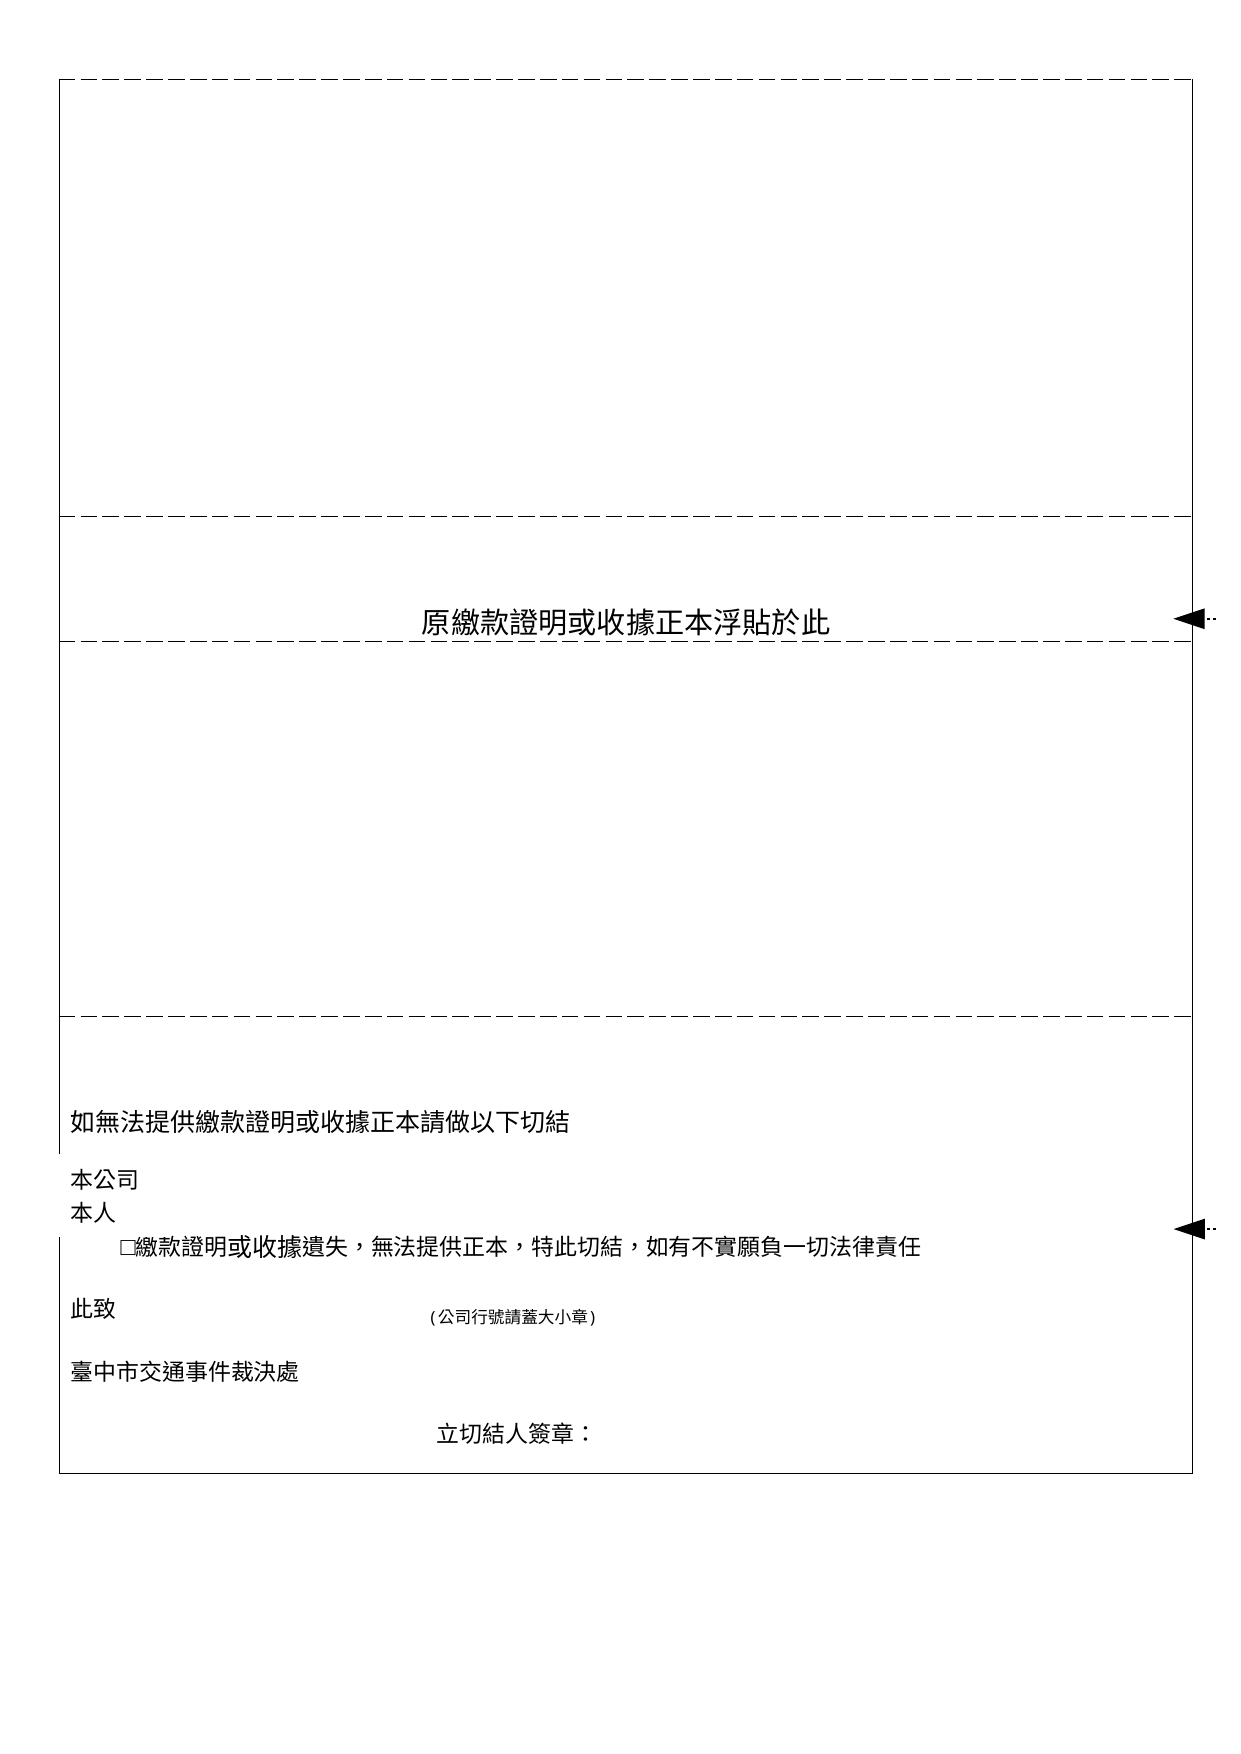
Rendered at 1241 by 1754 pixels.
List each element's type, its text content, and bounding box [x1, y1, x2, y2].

table_cell 原繳款證明或收據正本浮貼於此 [60, 516, 1192, 641]
table_cell 如無法提供繳款證明或收據正本請做以下切結 □繳款證明或收據遺失，無法提供正本，特此切結，如有不實願負一切法律責任 此致 臺中市交通事件裁決處 立切結人簽章： [55, 1016, 1192, 1472]
table_cell [60, 79, 1192, 516]
table_cell [60, 641, 1192, 1016]
